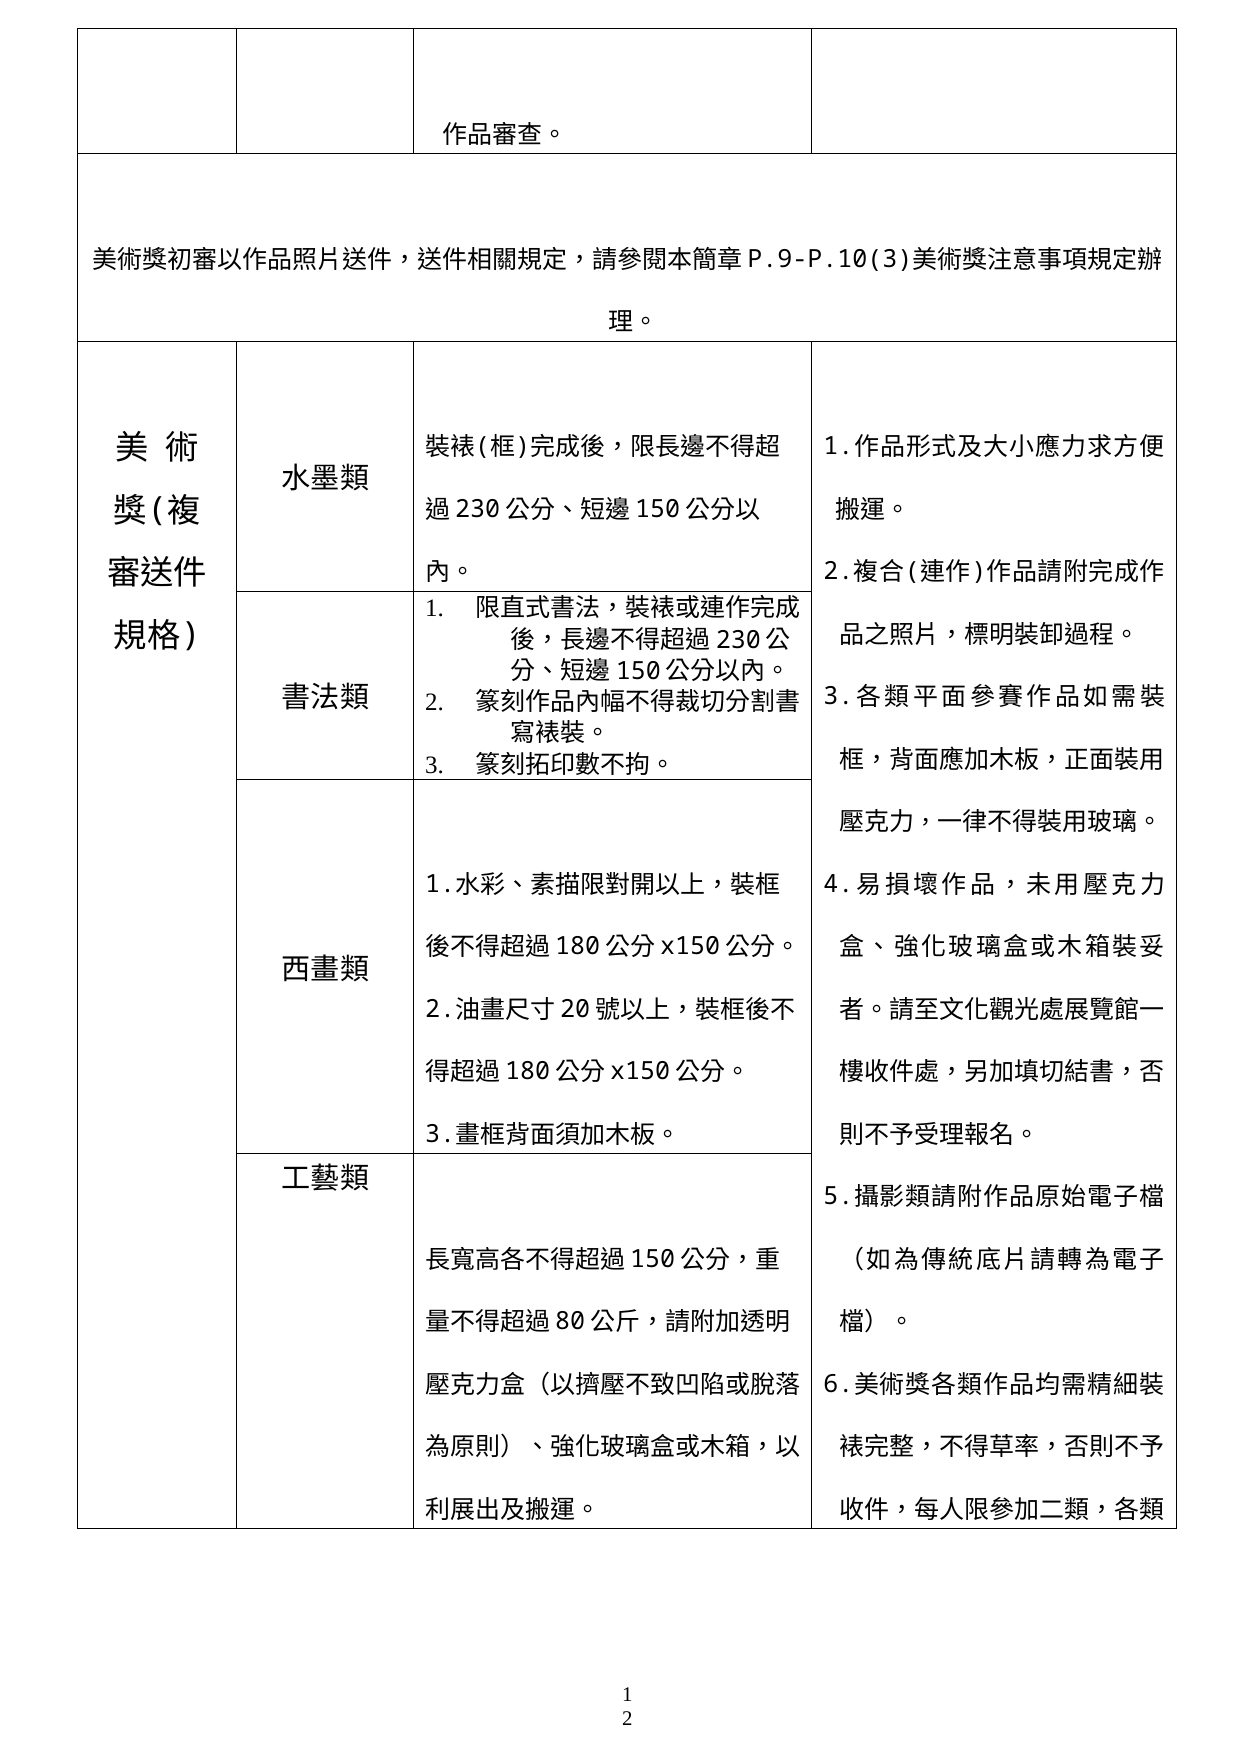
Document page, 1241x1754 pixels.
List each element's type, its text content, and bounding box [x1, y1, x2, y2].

table_cell 西畫類 [237, 780, 413, 1153]
table_cell 書法類 [237, 592, 413, 779]
table_cell 工藝類 [237, 1154, 413, 1528]
table_cell 美術獎初審以作品照片送件，送件相關規定，請參閱本簡章P.9-P.10(3)美術獎注意事項規定辦理。 [78, 154, 1176, 341]
table_cell [78, 29, 236, 153]
table_cell 限直式書法，裝裱或連作完成後，長邊不得超過230公分、短邊150公分以內。 篆刻作品內幅不得裁切分割書寫裱裝。 篆刻拓印數不拘。 [414, 592, 811, 779]
table_cell 1.作品形式及大小應力求方便搬運。 2.複合(連作)作品請附完成作品之照片，標明裝卸過程。 3.各類平面參賽作品如需裝框，背面應加木板，正面裝用壓克力，一律不得裝用玻璃。 4.易損壞作品，未用壓克力盒、強化玻璃盒或木箱裝妥者。請至文化觀光處展覽館一樓收件處，另加填切結書，否則不予受理報名。 5.攝影類請附作品原始電子檔（如為傳統底片請轉為電子檔）。 6.美術獎各類作品均需精細裝裱完整，不得草率，否則不予收件，每人限參加二類，各類 [812, 342, 1176, 1528]
table_cell [812, 29, 1176, 153]
table_cell 美 術 獎(複審送件規格) [78, 342, 236, 1528]
table_cell 長寬高各不得超過150公分，重量不得超過80公斤，請附加透明壓克力盒（以擠壓不致凹陷或脫落為原則）、強化玻璃盒或木箱，以利展出及搬運。 [414, 1154, 811, 1528]
table_cell 1.水彩、素描限對開以上，裝框後不得超過180公分x150公分。 2.油畫尺寸20號以上，裝框後不得超過180公分x150公分。 3.畫框背面須加木板。 [414, 780, 811, 1153]
table_cell 作品審查。 [414, 29, 811, 153]
table_cell 水墨類 [237, 342, 413, 591]
table_cell [237, 29, 413, 153]
table_cell 裝裱(框)完成後，限長邊不得超過230公分、短邊150公分以內。 [414, 342, 811, 591]
